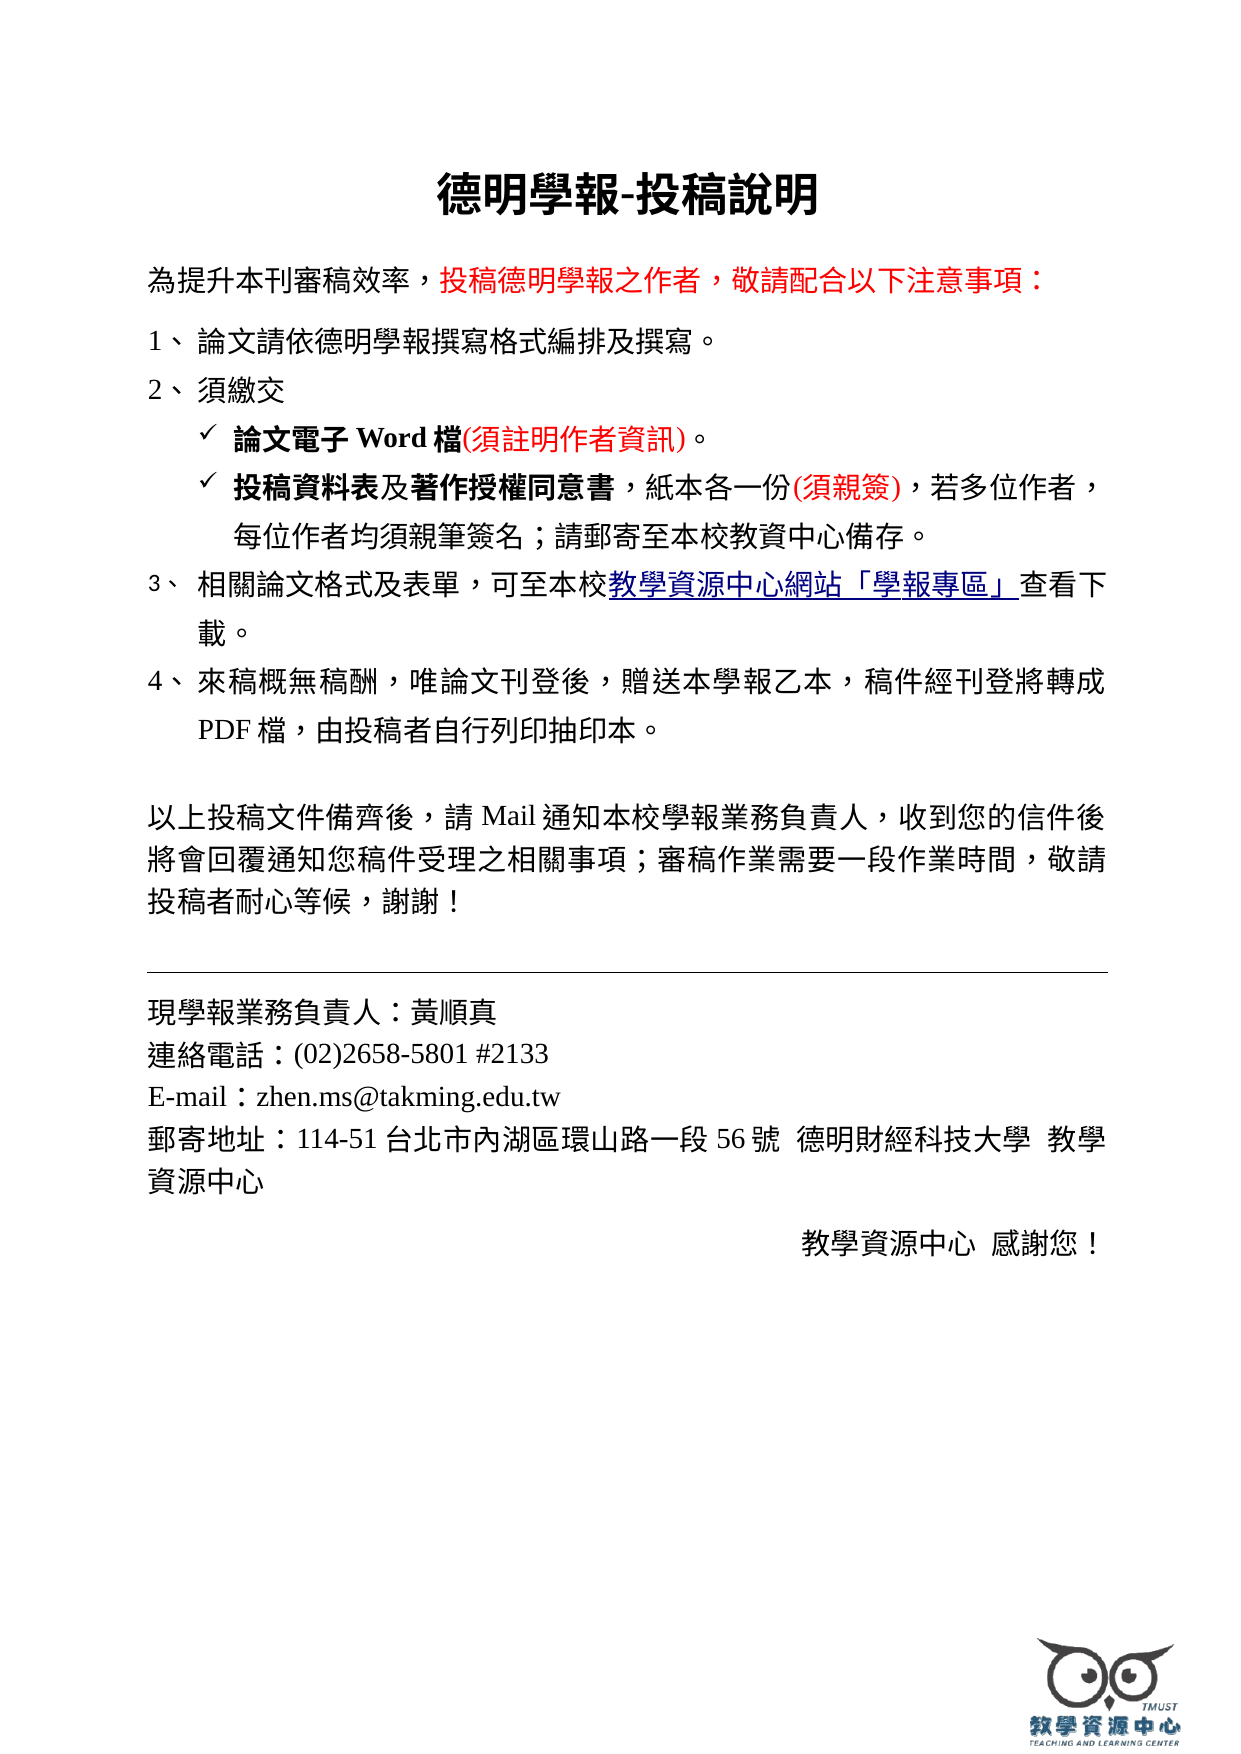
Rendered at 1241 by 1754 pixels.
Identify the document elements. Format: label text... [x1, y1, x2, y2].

text 教學資源中心 感謝您！ [156, 1220, 1107, 1263]
list 論文電子Word檔(須註明作者資訊)。 [198, 416, 1107, 458]
text 現學報業務負責人：黃順真 [148, 990, 1107, 1032]
list 須繳交 [148, 368, 1107, 410]
list 投稿資料表及著作授權同意書，紙本各一份(須親簽)，若多位作者，每位作者均須親筆簽名；請郵寄至本校教資中心備存。 [198, 465, 1107, 556]
text 郵寄地址：114-51台北市內湖區環山路一段56號 德明財經科技大學 教學資源中心 [148, 1117, 1107, 1201]
text 德明學報-投稿說明 [148, 158, 1107, 224]
text 連絡電話：(02)2658-5801 #2133 [148, 1032, 1107, 1074]
text 為提升本刊審稿效率，投稿德明學報之作者，敬請配合以下注意事項： [148, 258, 1107, 300]
text 以上投稿文件備齊後，請Mail通知本校學報業務負責人，收到您的信件後將會回覆通知您稿件受理之相關事項；審稿作業需要一段作業時間，敬請投稿者耐心等候，謝謝！ [148, 794, 1107, 921]
list 來稿概無稿酬，唯論文刊登後，贈送本學報乙本，稿件經刊登將轉成PDF檔，由投稿者自行列印抽印本。 [148, 659, 1107, 750]
text E-mail：zhen.ms@takming.edu.tw [148, 1074, 1107, 1117]
list 相關論文格式及表單，可至本校教學資源中心網站「學報專區」查看下載。 [148, 562, 1107, 653]
list 論文請依德明學報撰寫格式編排及撰寫。 [148, 319, 1107, 361]
